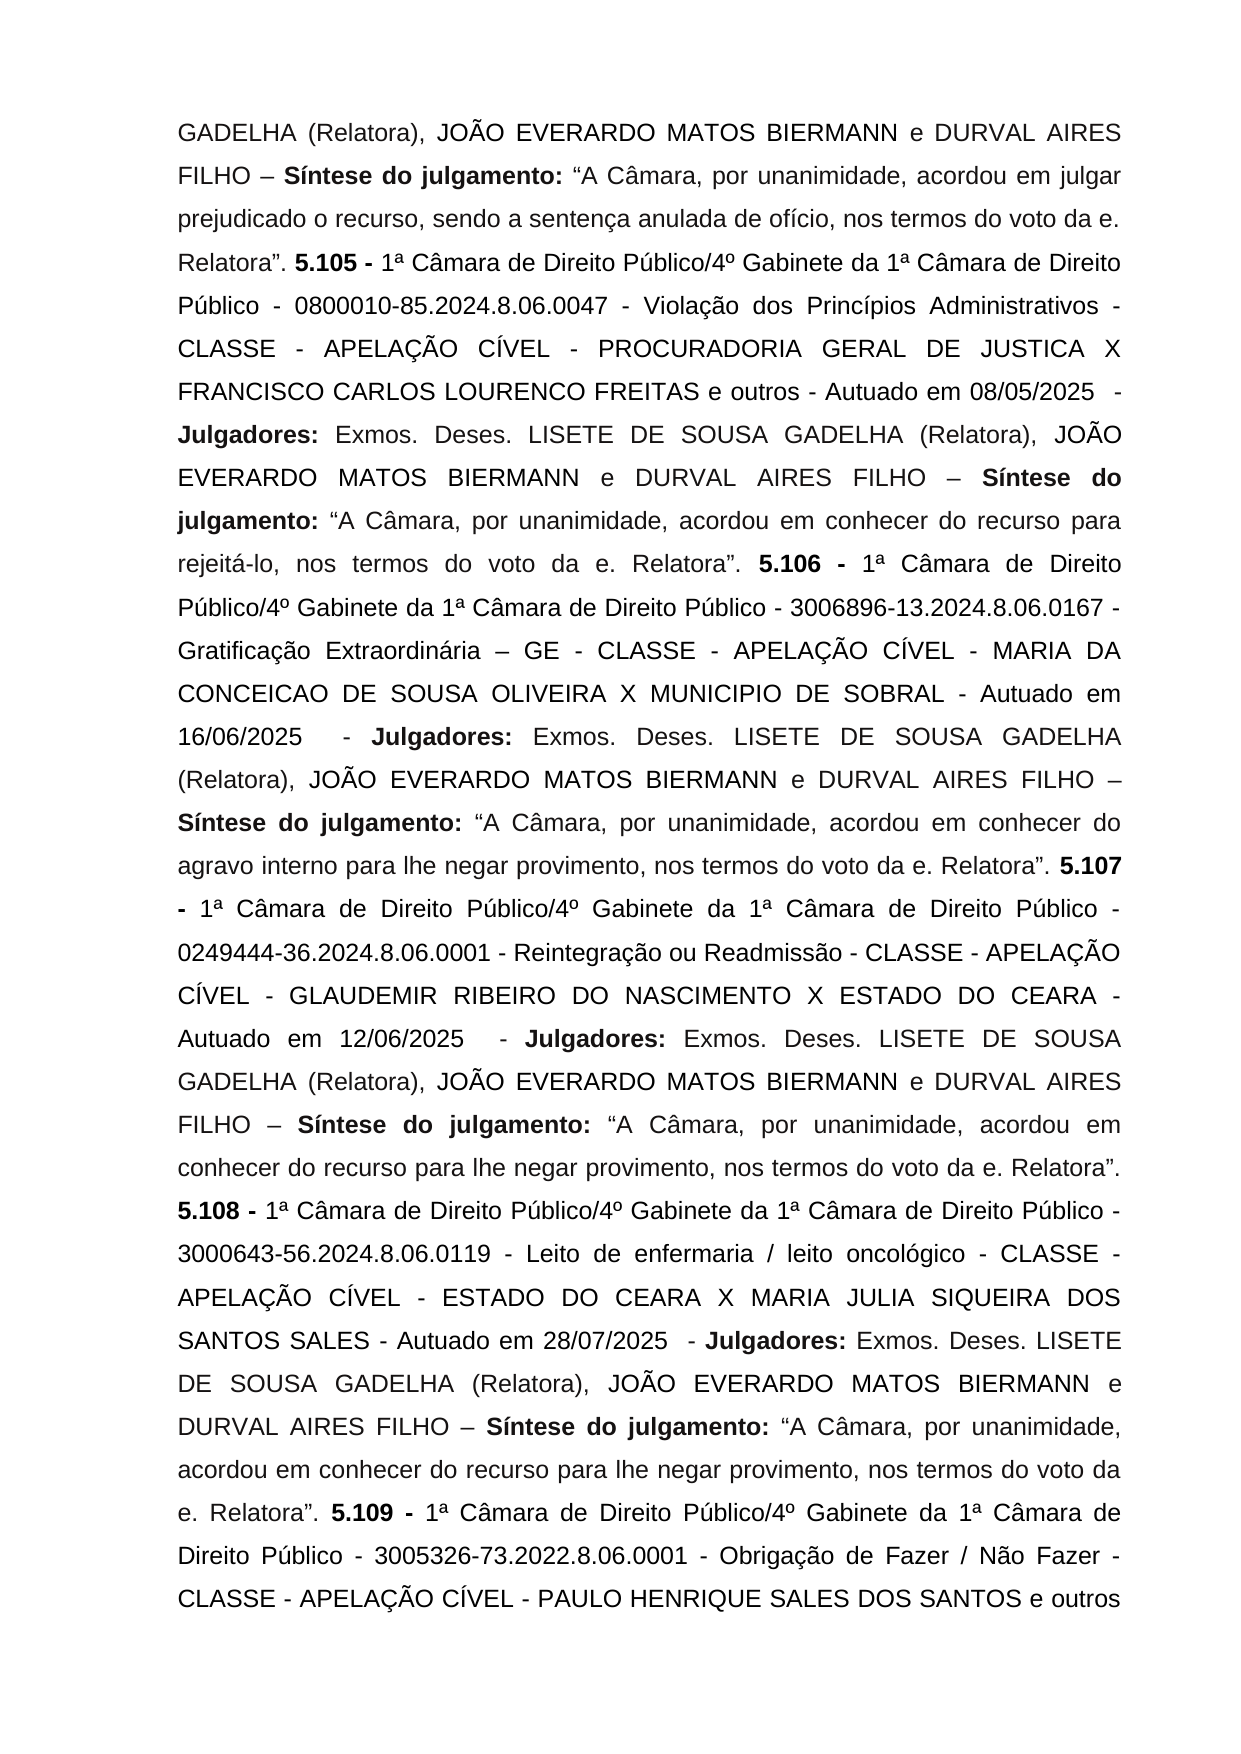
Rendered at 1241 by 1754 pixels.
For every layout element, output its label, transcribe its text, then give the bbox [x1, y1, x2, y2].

text GADELHA (Relatora), JOÃO EVERARDO MATOS BIERMANN e DURVAL AIRES FILHO – Síntese do julgamento: “A Câmara, por unanimidade, acordou em julgar prejudicado o recurso, sendo a sentença anulada de ofício, nos termos do voto da e. Relatora”. 5.105 - 1ª Câmara de Direito Público/4º Gabinete da 1ª Câmara de Direito Público - 0800010-85.2024.8.06.0047 - Violação dos Princípios Administrativos - CLASSE - APELAÇÃO CÍVEL - PROCURADORIA GERAL DE JUSTICA X FRANCISCO CARLOS LOURENCO FREITAS e outros - Autuado em 08/05/2025 - Julgadores: Exmos. Deses. LISETE DE SOUSA GADELHA (Relatora), JOÃO EVERARDO MATOS BIERMANN e DURVAL AIRES FILHO – Síntese do julgamento: “A Câmara, por unanimidade, acordou em conhecer do recurso para rejeitá-lo, nos termos do voto da e. Relatora”. 5.106 - 1ª Câmara de Direito Público/4º Gabinete da 1ª Câmara de Direito Público - 3006896-13.2024.8.06.0167 - Gratificação Extraordinária – GE - CLASSE - APELAÇÃO CÍVEL - MARIA DA CONCEICAO DE SOUSA OLIVEIRA X MUNICIPIO DE SOBRAL - Autuado em 16/06/2025 - Julgadores: Exmos. Deses. LISETE DE SOUSA GADELHA (Relatora), JOÃO EVERARDO MATOS BIERMANN e DURVAL AIRES FILHO – Síntese do julgamento: “A Câmara, por unanimidade, acordou em conhecer do agravo interno para lhe negar provimento, nos termos do voto da e. Relatora”. 5.107 - 1ª Câmara de Direito Público/4º Gabinete da 1ª Câmara de Direito Público - 0249444-36.2024.8.06.0001 - Reintegração ou Readmissão - CLASSE - APELAÇÃO CÍVEL - GLAUDEMIR RIBEIRO DO NASCIMENTO X ESTADO DO CEARA - Autuado em 12/06/2025 - Julgadores: Exmos. Deses. LISETE DE SOUSA GADELHA (Relatora), JOÃO EVERARDO MATOS BIERMANN e DURVAL AIRES FILHO – Síntese do julgamento: “A Câmara, por unanimidade, acordou em conhecer do recurso para lhe negar provimento, nos termos do voto da e. Relatora”. 5.108 - 1ª Câmara de Direito Público/4º Gabinete da 1ª Câmara de Direito Público - 3000643-56.2024.8.06.0119 - Leito de enfermaria / leito oncológico - CLASSE - APELAÇÃO CÍVEL - ESTADO DO CEARA X MARIA JULIA SIQUEIRA DOS SANTOS SALES - Autuado em 28/07/2025 - Julgadores: Exmos. Deses. LISETE DE SOUSA GADELHA (Relatora), JOÃO EVERARDO MATOS BIERMANN e DURVAL AIRES FILHO – Síntese do julgamento: “A Câmara, por unanimidade, acordou em conhecer do recurso para lhe negar provimento, nos termos do voto da e. Relatora”. 5.109 - 1ª Câmara de Direito Público/4º Gabinete da 1ª Câmara de Direito Público - 3005326-73.2022.8.06.0001 - Obrigação de Fazer / Não Fazer - CLASSE - APELAÇÃO CÍVEL - PAULO HENRIQUE SALES DOS SANTOS e outros [177, 118, 1122, 1613]
